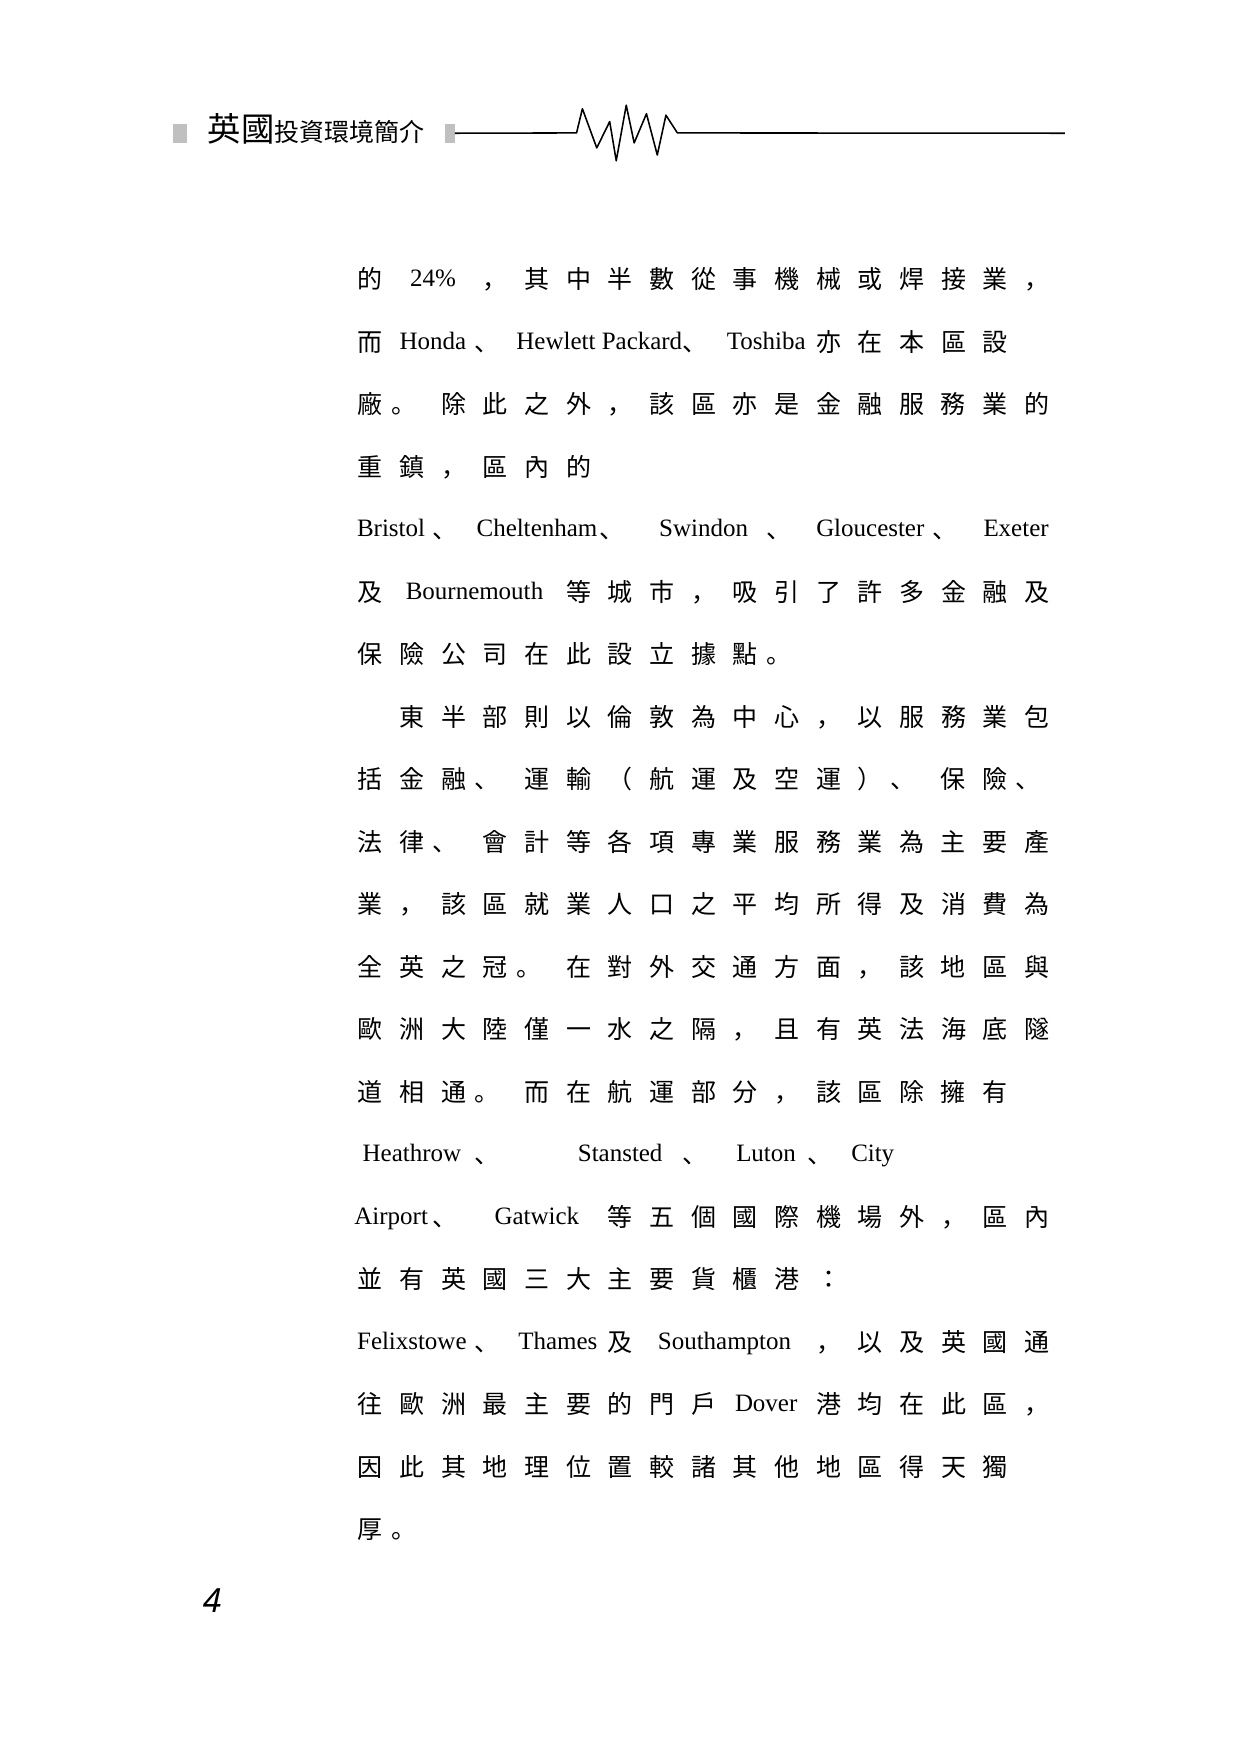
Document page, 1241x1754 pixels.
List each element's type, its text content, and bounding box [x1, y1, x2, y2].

text 的24%，其中半數從事機械或焊接業，而Honda、Hewlett Packard、Toshiba亦在本區設廠。除此之外，該區亦是金融服務業的重鎮，區內的Bristol、Cheltenham、Swindon、Gloucester、Exeter及Bournemouth等城市，吸引了許多金融及保險公司在此設立據點。 [330, 236, 1058, 674]
text 東半部則以倫敦為中心，以服務業包括金融、運輸（航運及空運）、保險、法律、會計等各項專業服務業為主要產業，該區就業人口之平均所得及消費為全英之冠。在對外交通方面，該地區與歐洲大陸僅一水之隔，且有英法海底隧道相通。而在航運部分，該區除擁有Heathrow、 Stansted、Luton、City Airport、Gatwick等五個國際機場外，區內並有英國三大主要貨櫃港：Felixstowe、Thames及Southampton，以及英國通往歐洲最主要的門戶Dover港均在此區，因此其地理位置較諸其他地區得天獨厚。 [330, 674, 1058, 1549]
